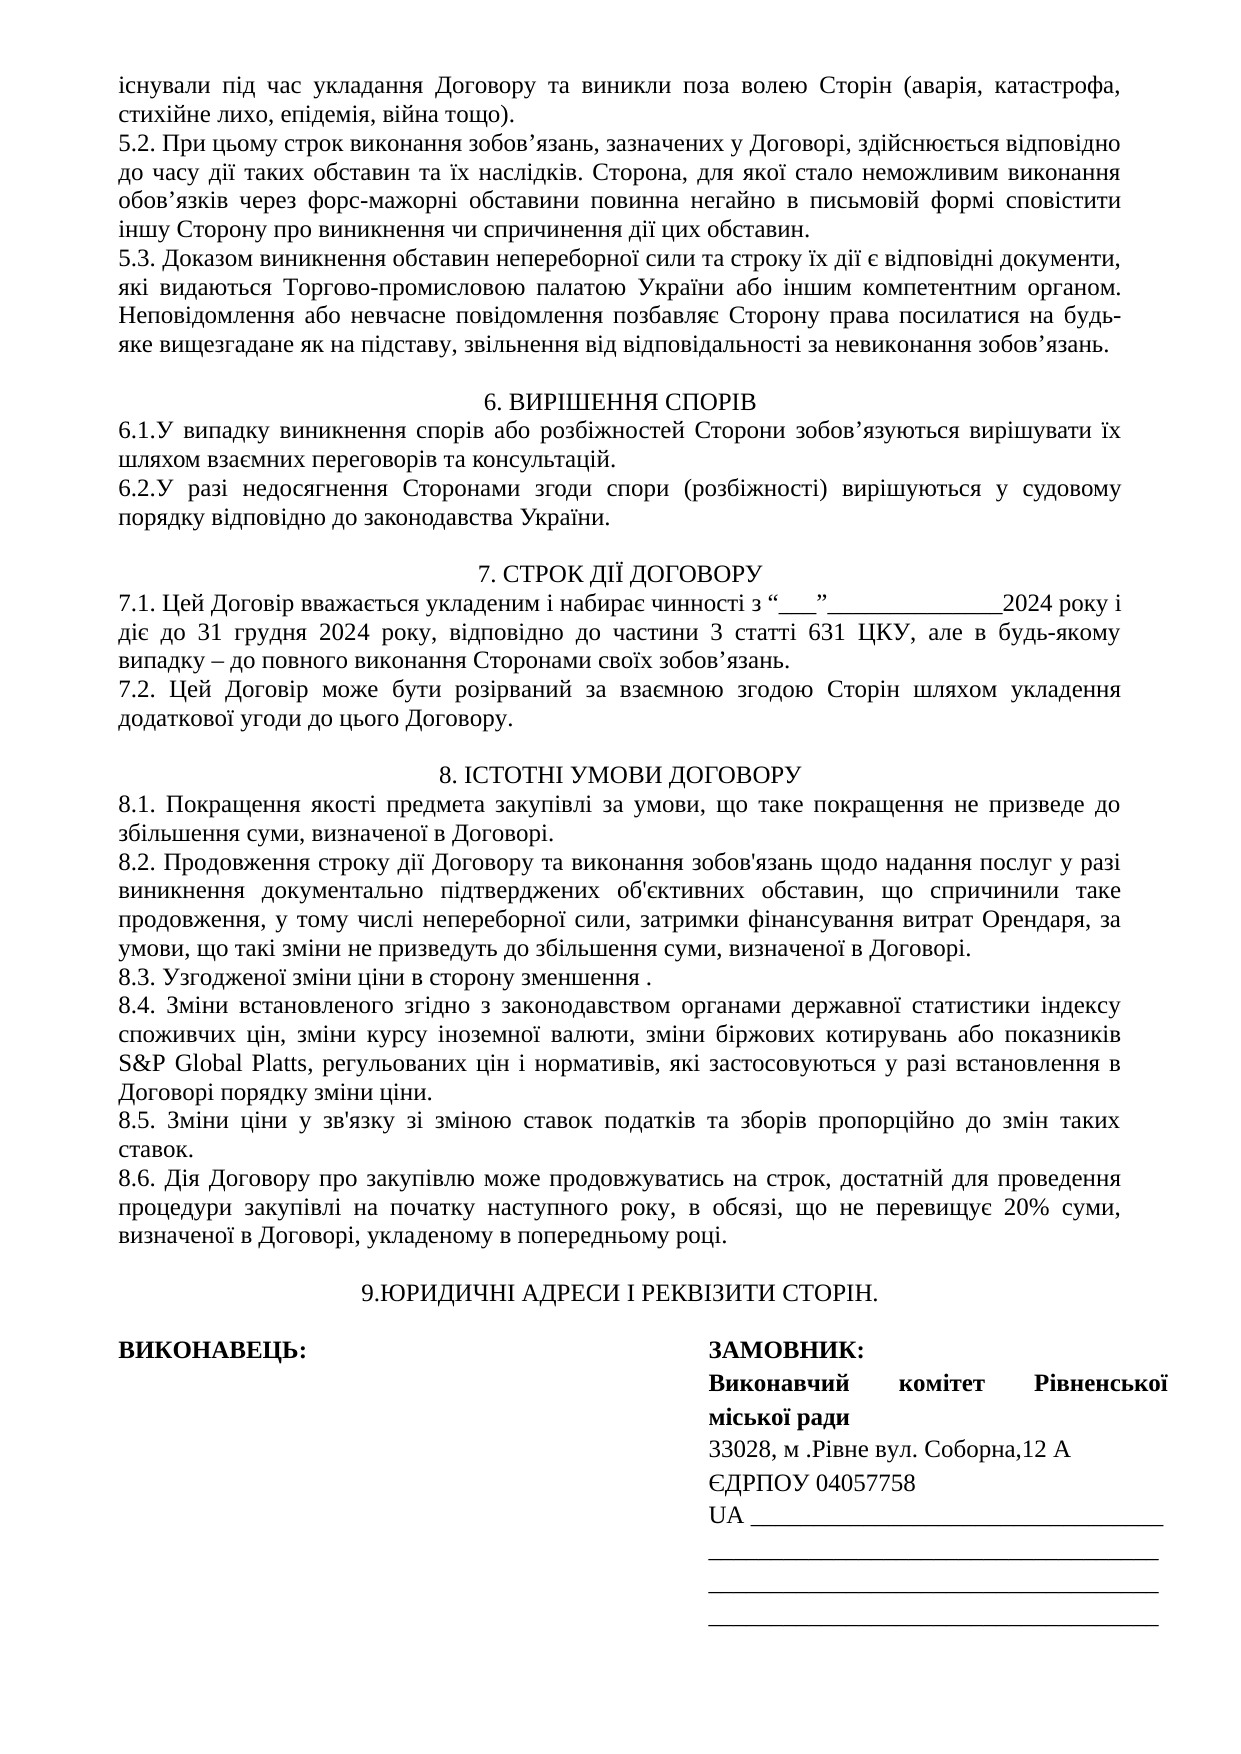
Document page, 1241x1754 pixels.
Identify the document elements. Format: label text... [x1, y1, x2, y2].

text 8.6. Дія Договору про закупівлю може продовжуватись на строк, достатній для проведення процедури закупівлі на початку наступного року, в обсязі, що не перевищує 20% суми, визначеної в Договорі, укладеному в попередньому році. [118, 1163, 1122, 1249]
table_header [620, 1336, 697, 1368]
text 6. ВИРІШЕННЯ СПОРІВ [118, 387, 1122, 416]
text 7.2. Цей Договір може бути розірваний за взаємною згодою Сторін шляхом укладення додаткової угоди до цього Договору. [118, 674, 1122, 732]
text 7.1. Цей Договір вважається укладеним і набирає чинності з “___”______________2024 року і діє до 31 грудня 2024 року, відповідно до частини 3 статті 631 ЦКУ, але в будь-якому випадку – до повного виконання Сторонами своїх зобов’язань. [118, 588, 1122, 674]
table_header ЗАМОВНИК: [697, 1336, 1179, 1368]
text 7. СТРОК ДІЇ ДОГОВОРУ [118, 559, 1122, 588]
text 8.2. Продовження строку дії Договору та виконання зобов'язань щодо надання послуг у разі виникнення документально підтверджених об'єктивних обставин, що спричинили таке продовження, у тому числі непереборної сили, затримки фінансування витрат Орендаря, за умови, що такі зміни не призведуть до збільшення суми, визначеної в Договорі. [118, 847, 1122, 962]
text 8. ІСТОТНІ УМОВИ ДОГОВОРУ [118, 761, 1122, 789]
text 8.5. Зміни ціни у зв'язку зі зміною ставок податків та зборів пропорційно до змін таких ставок. [118, 1106, 1122, 1163]
text 8.1. Покращення якості предмета закупівлі за умови, що таке покращення не призведе до збільшення суми, визначеної в Договорі. [118, 789, 1122, 847]
text 5.2. При цьому строк виконання зобов’язань, зазначених у Договорі, здійснюється відповідно до часу дії таких обставин та їх наслідків. Сторона, для якої стало неможливим виконання обов’язків через форс-мажорні обставини повинна негайно в письмовій формі сповістити іншу Сторону про виникнення чи спричинення дії цих обставин. [118, 128, 1122, 243]
text 8.4. Зміни встановленого згідно з законодавством органами державної статистики індексу споживчих цін, зміни курсу іноземної валюти, зміни біржових котирувань або показників S&P Global Platts, регульованих цін і нормативів, які застосовуються у разі встановлення в Договорі порядку зміни ціни. [118, 991, 1122, 1106]
table_cell [107, 1369, 620, 1633]
text 6.2.У разі недосягнення Сторонами згоди спори (розбіжності) вирішуються у судовому порядку відповідно до законодавства України. [118, 473, 1122, 531]
table_cell Виконавчий комітет Рівненської міської ради 33028, м .Рівне вул. Соборна,12 А ЄДРПОУ 04057758 UA _________________________________ ____________________________________ ________________________________________________________________________ [697, 1369, 1179, 1633]
text 8.3. Узгодженої зміни ціни в сторону зменшення . [118, 962, 1122, 991]
text 5.3. Доказом виникнення обставин непереборної сили та строку їх дії є відповідні документи, які видаються Торгово-промисловою палатою України або іншим компетентним органом. Неповідомлення або невчасне повідомлення позбавляє Сторону права посилатися на будь-яке вищезгадане як на підставу, звільнення від відповідальності за невиконання зобов’язань. [118, 243, 1122, 358]
table_cell [620, 1369, 697, 1633]
text існували під час укладання Договору та виникли поза волею Сторін (аварія, катастрофа, стихійне лихо, епідемія, війна тощо). [118, 71, 1122, 128]
text 9.ЮРИДИЧНІ АДРЕСИ І РЕКВІЗИТИ СТОРІН. [118, 1278, 1122, 1307]
text 6.1.У випадку виникнення спорів або розбіжностей Сторони зобов’язуються вирішувати їх шляхом взаємних переговорів та консультацій. [118, 416, 1122, 473]
table_header ВИКОНАВЕЦЬ: [107, 1336, 620, 1368]
